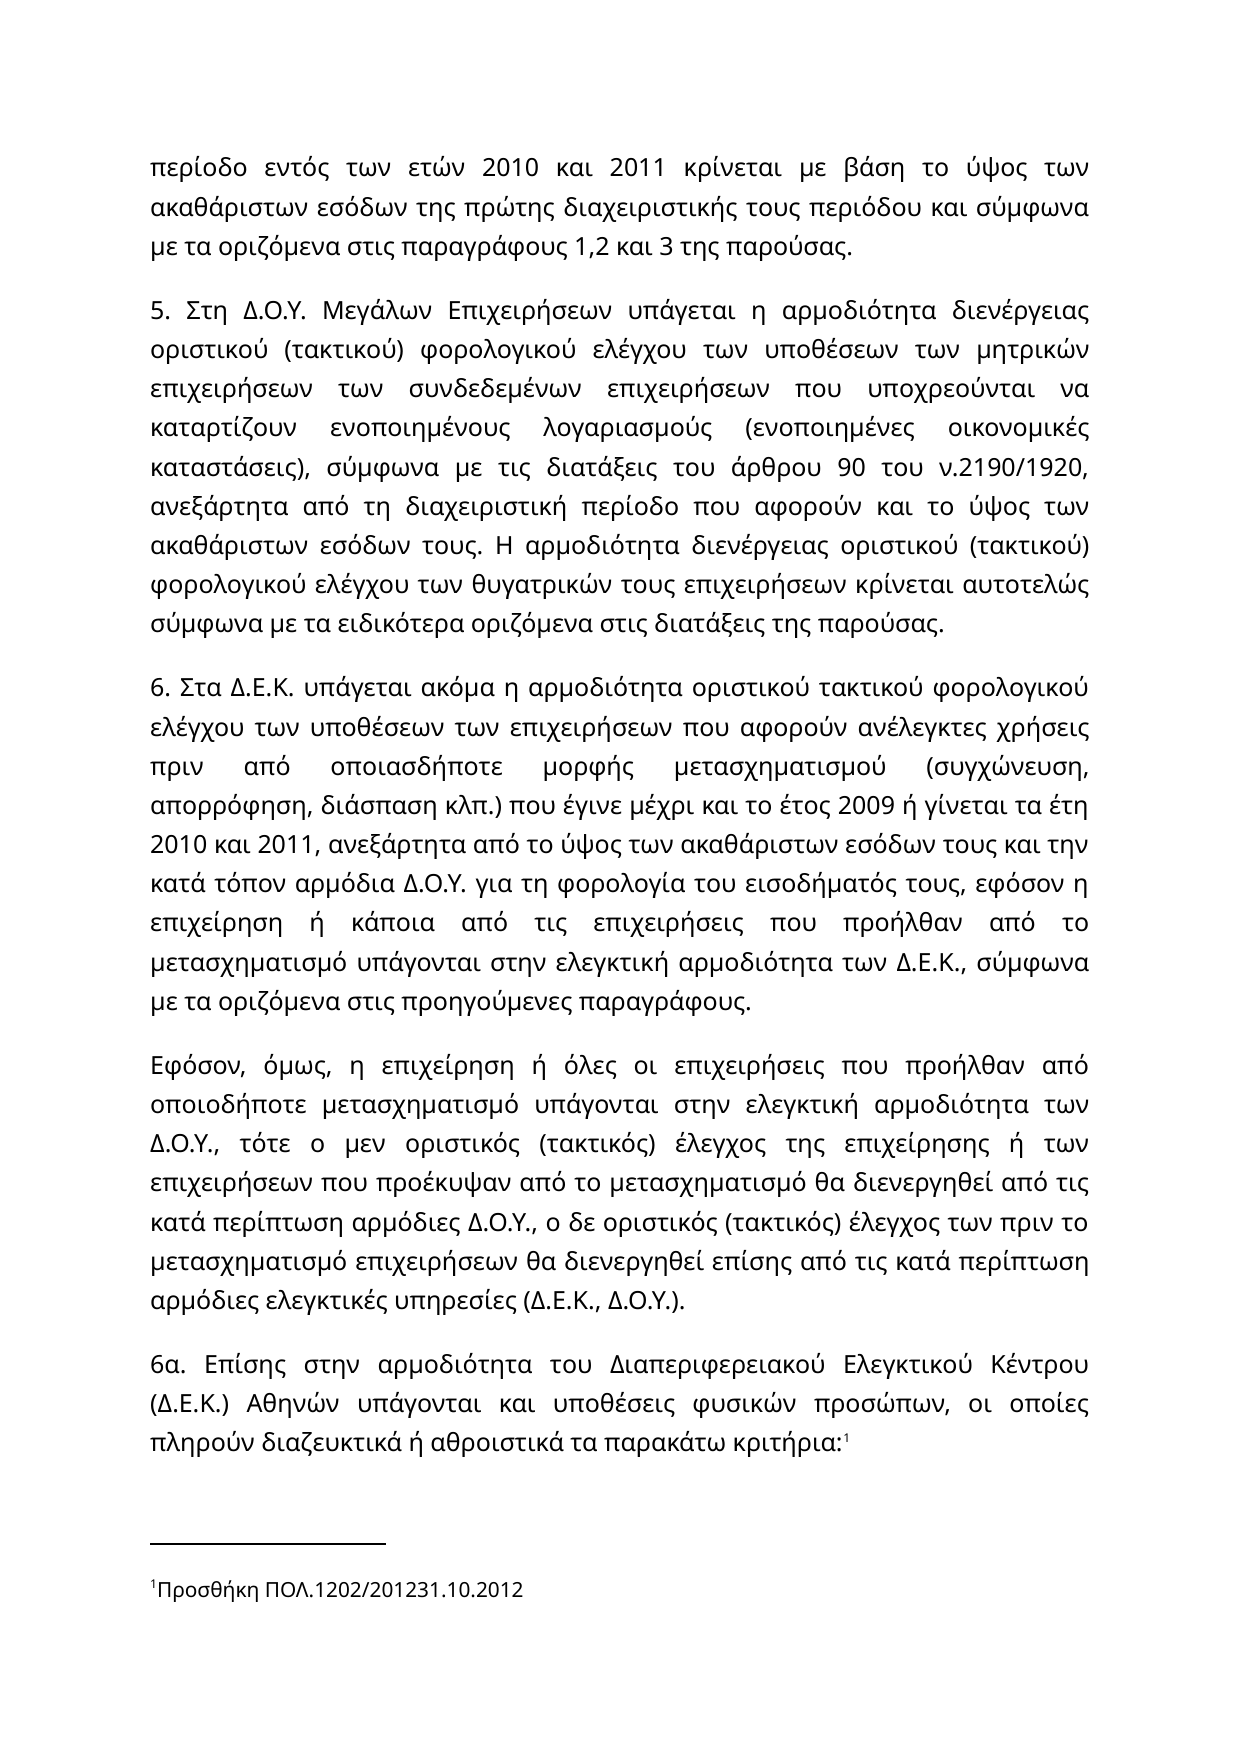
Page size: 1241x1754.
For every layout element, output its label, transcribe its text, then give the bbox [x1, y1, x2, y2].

text 6α. Επίσης στην αρμοδιότητα του Διαπεριφερειακού Ελεγκτικού Κέντρου (Δ.Ε.Κ.) Αθηνών υπάγονται και υποθέσεις φυσικών προσώπων, οι οποίες πληρούν διαζευκτικά ή αθροιστικά τα παρακάτω κριτήρια: [150, 1347, 1090, 1459]
text Προσθήκη ΠΟΛ.1202/201231.10.2012 [150, 1576, 1090, 1604]
text 5. Στη Δ.Ο.Υ. Μεγάλων Επιχειρήσεων υπάγεται η αρμοδιότητα διενέργειας οριστικού (τακτικού) φορολογικού ελέγχου των υποθέσεων των μητρικών επιχειρήσεων των συνδεδεμένων επιχειρήσεων που υποχρεούνται να καταρτίζουν ενοποιημένους λογαριασμούς (ενοποιημένες οικονομικές καταστάσεις), σύμφωνα με τις διατάξεις του άρθρου 90 του ν.2190/1920, ανεξάρτητα από τη διαχειριστική περίοδο που αφορούν και το ύψος των ακαθάριστων εσόδων τους. Η αρμοδιότητα διενέργειας οριστικού (τακτικού) φορολογικού ελέγχου των θυγατρικών τους επιχειρήσεων κρίνεται αυτοτελώς σύμφωνα με τα ειδικότερα οριζόμενα στις διατάξεις της παρούσας. [150, 292, 1090, 640]
text Εφόσον, όμως, η επιχείρηση ή όλες οι επιχειρήσεις που προήλθαν από οποιοδήποτε μετασχηματισμό υπάγονται στην ελεγκτική αρμοδιότητα των Δ.Ο.Υ., τότε ο μεν οριστικός (τακτικός) έλεγχος της επιχείρησης ή των επιχειρήσεων που προέκυψαν από το μετασχηματισμό θα διενεργηθεί από τις κατά περίπτωση αρμόδιες Δ.Ο.Υ., ο δε οριστικός (τακτικός) έλεγχος των πριν το μετασχηματισμό επιχειρήσεων θα διενεργηθεί επίσης από τις κατά περίπτωση αρμόδιες ελεγκτικές υπηρεσίες (Δ.Ε.Κ., Δ.Ο.Υ.). [150, 1047, 1090, 1317]
text 6. Στα Δ.Ε.Κ. υπάγεται ακόμα η αρμοδιότητα οριστικού τακτικού φορολογικού ελέγχου των υποθέσεων των επιχειρήσεων που αφορούν ανέλεγκτες χρήσεις πριν από οποιασδήποτε μορφής μετασχηματισμού (συγχώνευση, απορρόφηση, διάσπαση κλπ.) που έγινε μέχρι και το έτος 2009 ή γίνεται τα έτη 2010 και 2011, ανεξάρτητα από το ύψος των ακαθάριστων εσόδων τους και την κατά τόπον αρμόδια Δ.Ο.Υ. για τη φορολογία του εισοδήματός τους, εφόσον η επιχείρηση ή κάποια από τις επιχειρήσεις που προήλθαν από το μετασχηματισμό υπάγονται στην ελεγκτική αρμοδιότητα των Δ.Ε.Κ., σύμφωνα με τα οριζόμενα στις προηγούμενες παραγράφους. [150, 670, 1090, 1017]
text περίοδο εντός των ετών 2010 και 2011 κρίνεται με βάση το ύψος των ακαθάριστων εσόδων της πρώτης διαχειριστικής τους περιόδου και σύμφωνα με τα οριζόμενα στις παραγράφους 1,2 και 3 της παρούσας. [150, 150, 1090, 262]
